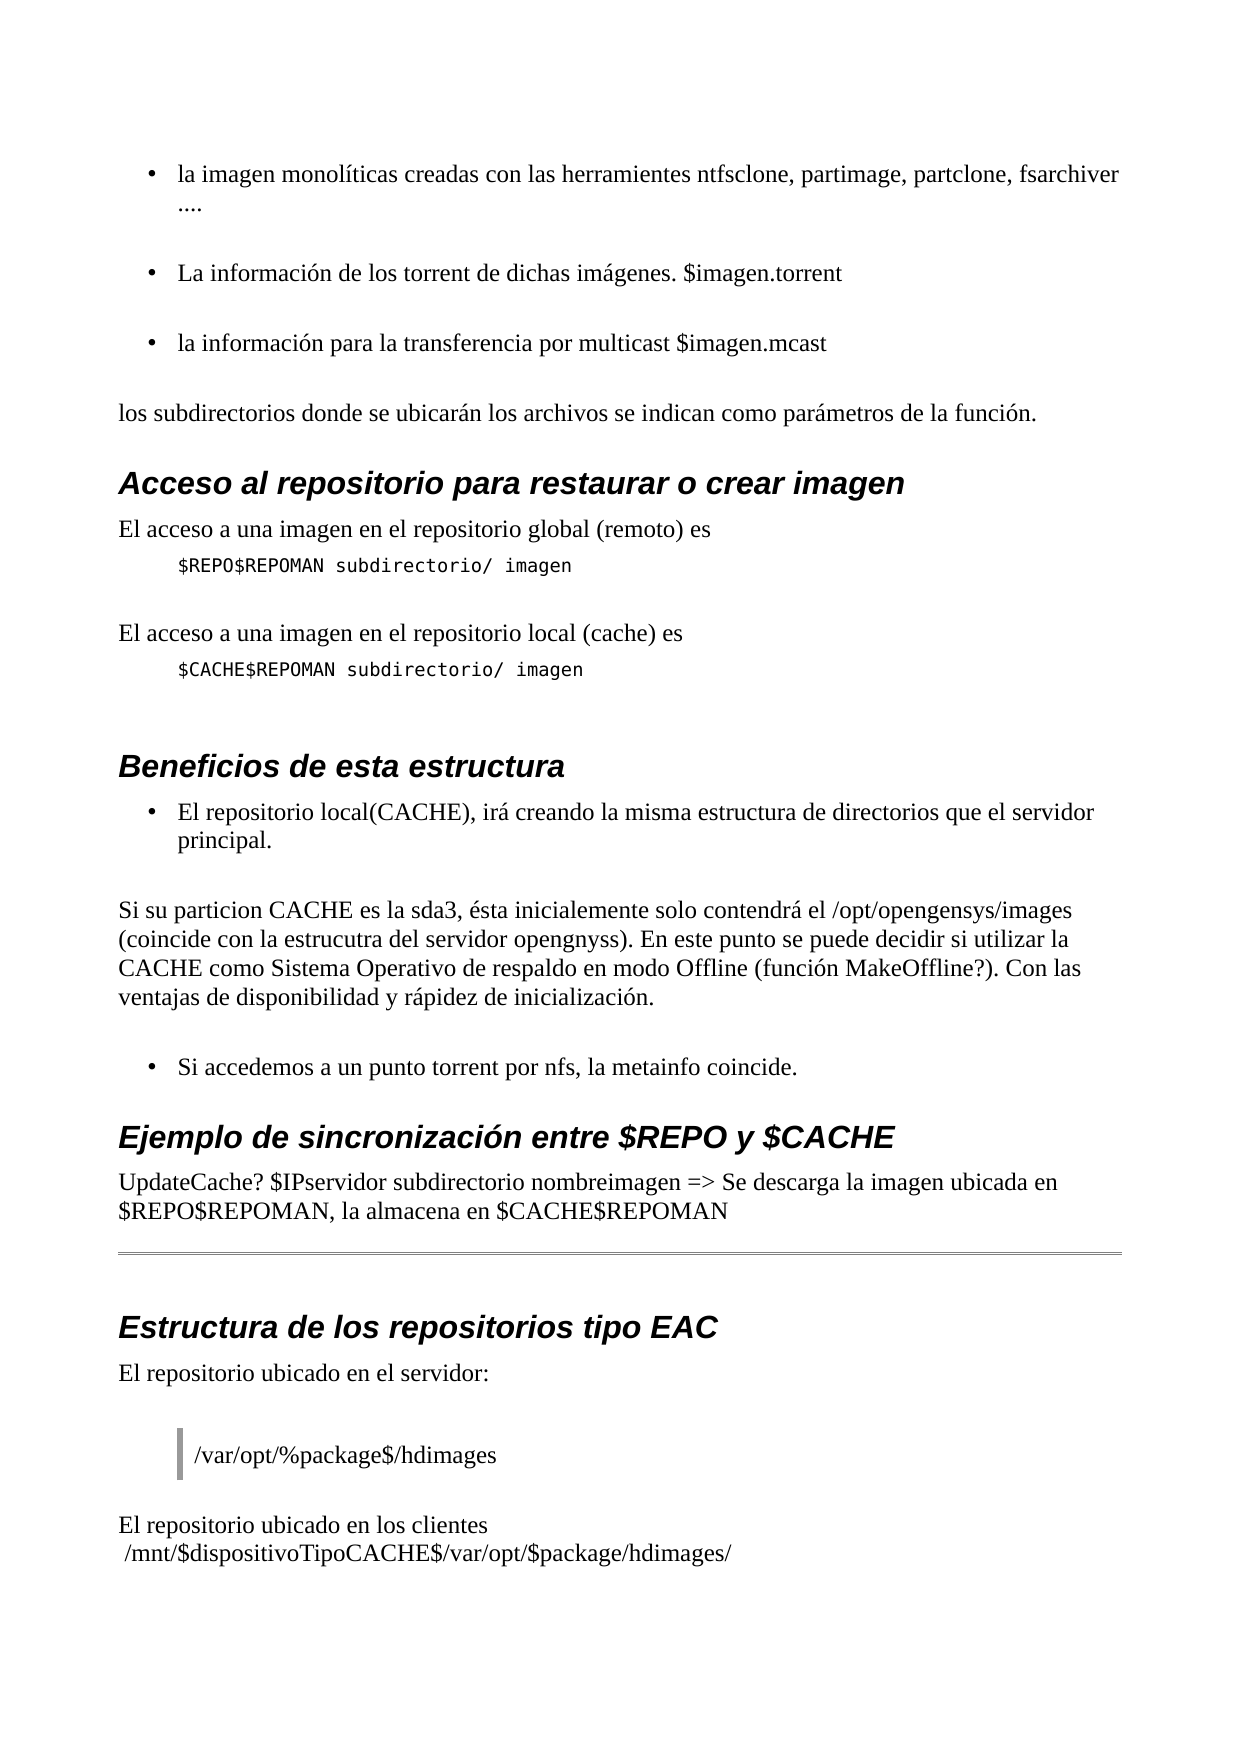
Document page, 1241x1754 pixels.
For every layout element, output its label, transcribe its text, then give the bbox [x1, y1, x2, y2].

text El repositorio ubicado en los clientes /mnt/$dispositivoTipoCACHE$/var/opt/$package/hdimages/ [118, 1510, 1122, 1567]
list la información para la transferencia por multicast $imagen.mcast [148, 328, 1122, 386]
subtitle Beneficios de esta estructura [118, 747, 1122, 784]
text [118, 118, 1122, 147]
text El repositorio ubicado en el servidor: [118, 1358, 1122, 1416]
text los subdirectorios donde se ubicarán los archivos se indican como parámetros de la función. [118, 398, 1122, 427]
text $CACHE$REPOMAN subdirectorio/ imagen [177, 659, 1063, 681]
text UpdateCache? $IPservidor subdirectorio nombreimagen => Se descarga la imagen ubicada en $REPO$REPOMAN, la almacena en $CACHE$REPOMAN [118, 1167, 1122, 1225]
list El repositorio local(CACHE), irá creando la misma estructura de directorios que el servidor principal. [148, 797, 1122, 883]
text /var/opt/%package$/hdimages [183, 1428, 1063, 1480]
list Si accedemos a un punto torrent por nfs, la metainfo coincide. [148, 1052, 1122, 1081]
text Si su particion CACHE es la sda3, ésta inicialemente solo contendrá el /opt/opengensys/images (coincide con la estrucutra del servidor opengnyss). En este punto se puede decidir si utilizar la CACHE como Sistema Operativo de respaldo en modo Offline (función MakeOffline?). Con las ventajas de disponibilidad y rápidez de inicialización. [118, 896, 1122, 1039]
subtitle Acceso al repositorio para restaurar o crear imagen [118, 464, 1122, 501]
text El acceso a una imagen en el repositorio local (cache) es [118, 618, 1122, 647]
subtitle Ejemplo de sincronización entre $REPO y $CACHE [118, 1118, 1122, 1155]
text El acceso a una imagen en el repositorio global (remoto) es [118, 514, 1122, 542]
text $REPO$REPOMAN subdirectorio/ imagen [177, 555, 1063, 577]
list La información de los torrent de dichas imágenes. $imagen.torrent [148, 258, 1122, 316]
list la imagen monolíticas creadas con las herramientes ntfsclone, partimage, partclone, fsarchiver .... [148, 159, 1122, 246]
subtitle Estructura de los repositorios tipo EAC [118, 1309, 1122, 1346]
